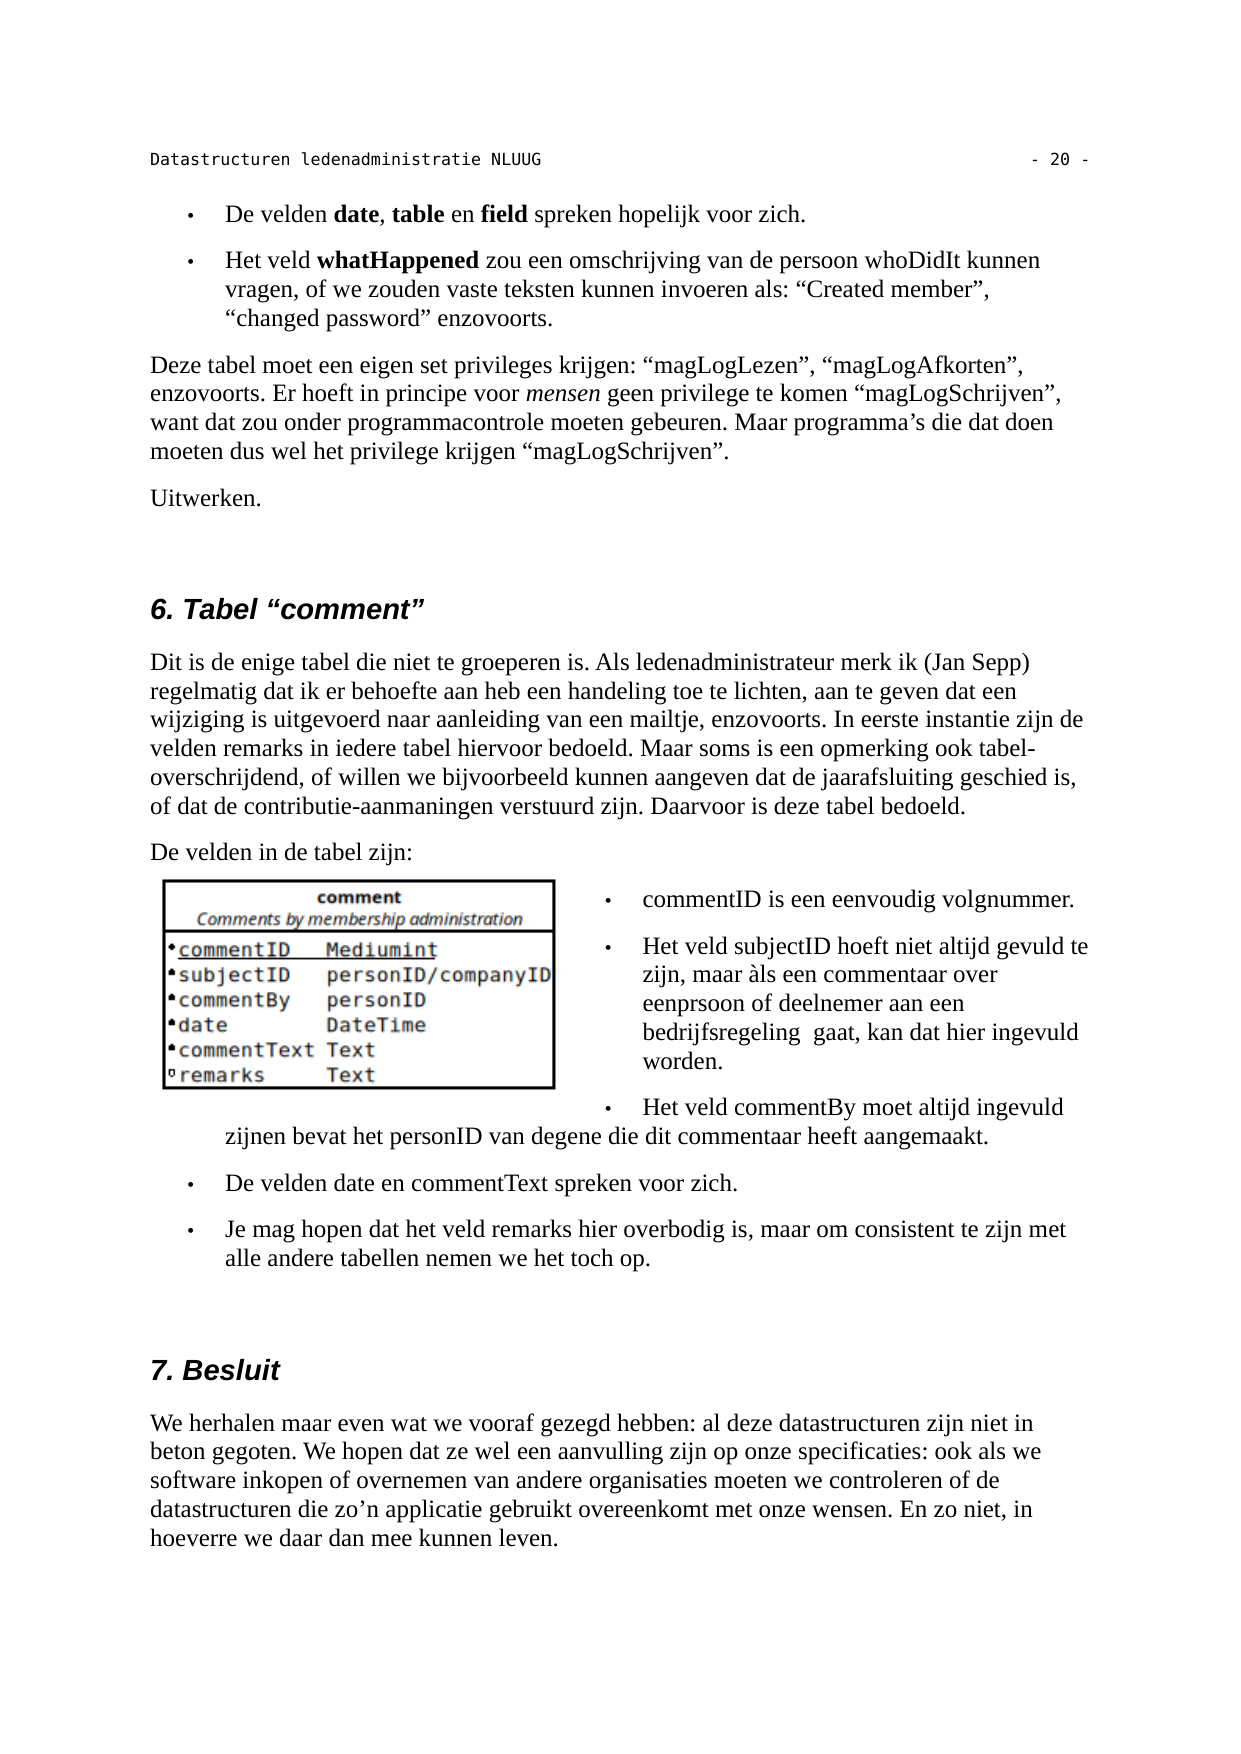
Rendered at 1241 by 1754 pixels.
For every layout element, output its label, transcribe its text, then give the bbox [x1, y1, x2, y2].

text We herhalen maar even wat we vooraf gezegd hebben: al deze datastructuren zijn niet in beton gegoten. We hopen dat ze wel een aanvulling zijn op onze specificaties: ook als we software inkopen of overnemen van andere organisaties moeten we controleren of de datastructuren die zo’n applicatie gebruikt overeenkomt met onze wensen. En zo niet, in hoeverre we daar dan mee kunnen leven. [150, 1408, 1090, 1551]
list Het veld whatHappened zou een omschrijving van de persoon whoDidIt kunnen vragen, of we zouden vaste teksten kunnen invoeren als: “Created member”, “changed password” enzovoorts. [187, 246, 1090, 332]
list Je mag hopen dat het veld remarks hier overbodig is, maar om consistent te zijn met alle andere tabellen nemen we het toch op. [187, 1214, 1090, 1272]
list De velden date en commentText spreken voor zich. [187, 1168, 1090, 1197]
list De velden date, table en field spreken hopelijk voor zich. [187, 199, 1090, 228]
list commentID is een eenvoudig volgnummer. [562, 884, 1090, 913]
text De velden in de tabel zijn: [150, 837, 1090, 866]
subtitle 6. Tabel “comment” [150, 592, 1090, 626]
picture [158, 875, 562, 1096]
list Het veld subjectID hoeft niet altijd gevuld te zijn, maar àls een commentaar over eenprsoon of deelnemer aan een bedrijfsregeling gaat, kan dat hier ingevuld worden. [562, 931, 1090, 1074]
text Dit is de enige tabel die niet te groeperen is. Als ledenadministrateur merk ik (Jan Sepp) regelmatig dat ik er behoefte aan heb een handeling toe te lichten, aan te geven dat een wijziging is uitgevoerd naar aanleiding van een mailtje, enzovoorts. In eerste instantie zijn de velden remarks in iedere tabel hiervoor bedoeld. Maar soms is een opmerking ook tabel-overschrijdend, of willen we bijvoorbeeld kunnen aangeven dat de jaarafsluiting geschied is, of dat de contributie-aanmaningen verstuurd zijn. Daarvoor is deze tabel bedoeld. [150, 647, 1090, 819]
subtitle 7. Besluit [150, 1353, 1090, 1386]
text Deze tabel moet een eigen set privileges krijgen: “magLogLezen”, “magLogAfkorten”, enzovoorts. Er hoeft in principe voor mensen geen privilege te komen “magLogSchrijven”, want dat zou onder programmacontrole moeten gebeuren. Maar programma’s die dat doen moeten dus wel het privilege krijgen “magLogSchrijven”. [150, 350, 1090, 465]
list Het veld commentBy moet altijd ingevuld zijnen bevat het personID van degene die dit commentaar heeft aangemaakt. [187, 1092, 1090, 1150]
text Uitwerken. [150, 483, 1090, 511]
